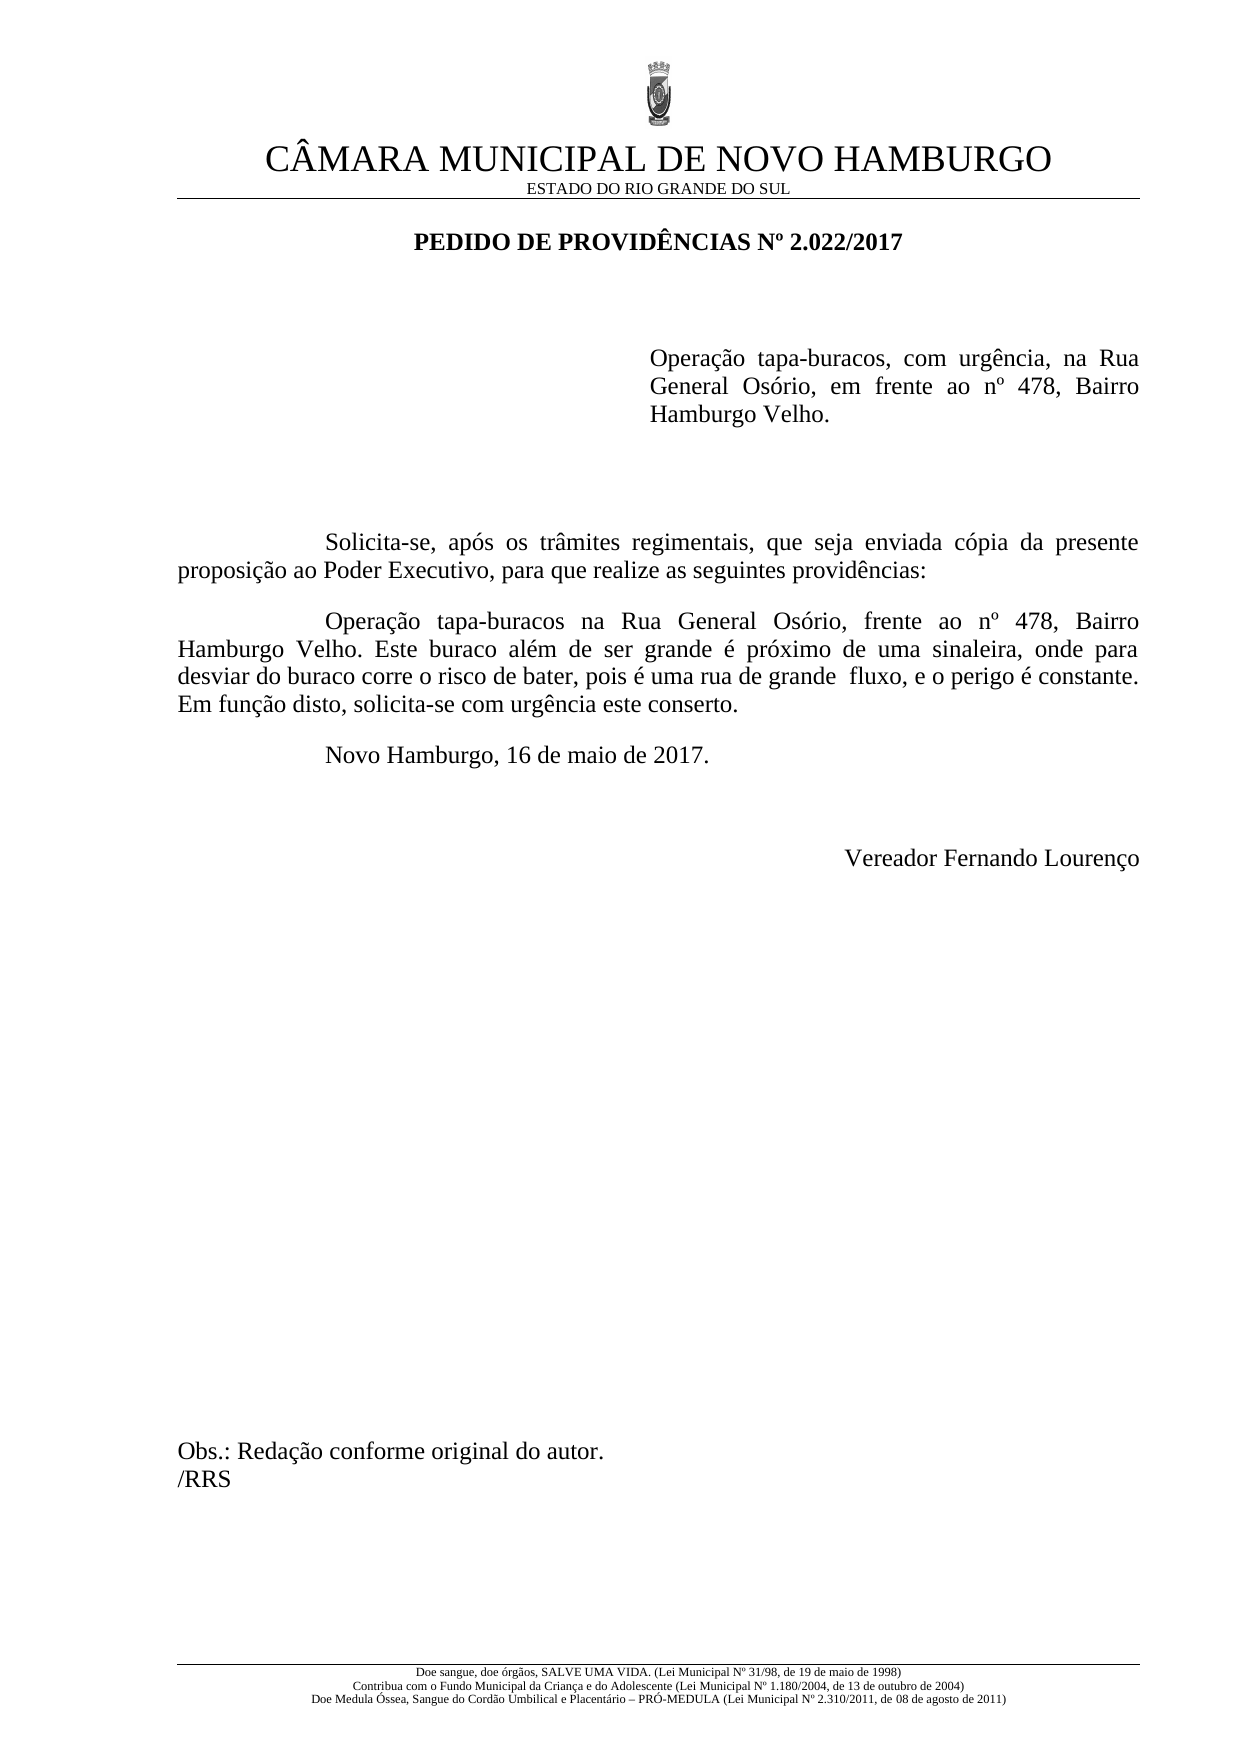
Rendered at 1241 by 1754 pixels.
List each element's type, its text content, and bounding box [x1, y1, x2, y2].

text Obs.: Redação conforme original do autor. [177, 1437, 1140, 1465]
text /RRS [177, 1465, 1140, 1493]
text Operação tapa-buracos, com urgência, na Rua General Osório, em frente ao nº 478, Bairro Hamburgo Velho. [649, 344, 1140, 428]
text PEDIDO DE PROVIDÊNCIAS Nº 2.022/2017 [177, 228, 1140, 256]
text Solicita-se, após os trâmites regimentais, que seja enviada cópia da presente proposição ao Poder Executivo, para que realize as seguintes providências: [177, 528, 1140, 583]
text Operação tapa-buracos na Rua General Osório, frente ao nº 478, Bairro Hamburgo Velho. Este buraco além de ser grande é próximo de uma sinaleira, onde para desviar do buraco corre o risco de bater, pois é uma rua de grande fluxo, e o perigo é constante. Em função disto, solicita-se com urgência este conserto. [177, 607, 1140, 718]
text Vereador Fernando Lourenço [177, 844, 1140, 872]
text Novo Hamburgo, 16 de maio de 2017. [177, 741, 1140, 769]
